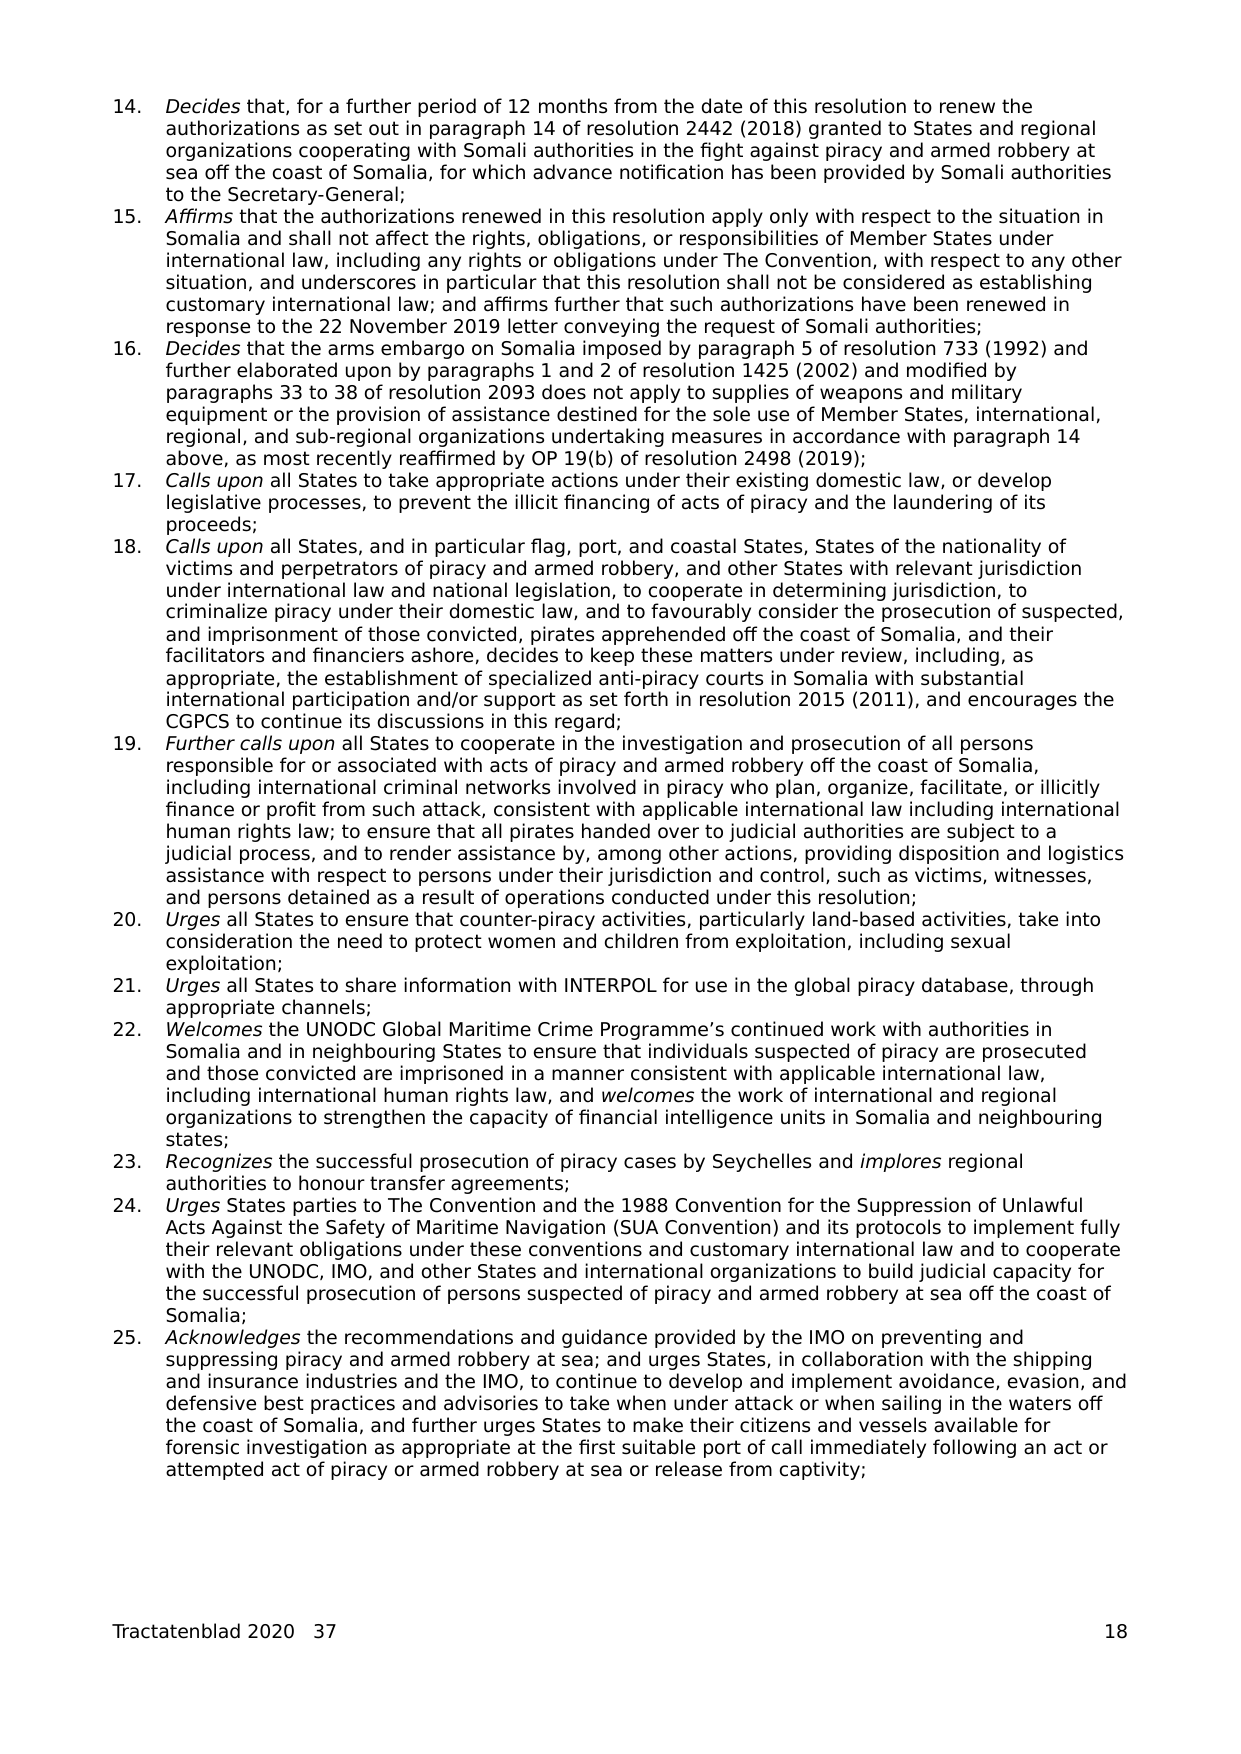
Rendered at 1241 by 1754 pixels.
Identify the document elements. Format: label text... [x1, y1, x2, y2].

text 16. Decides that the arms embargo on Somalia imposed by paragraph 5 of resolution 733 (1992) and further elaborated upon by paragraphs 1 and 2 of resolution 1425 (2002) and modified by paragraphs 33 to 38 of resolution 2093 does not apply to supplies of weapons and military equipment or the provision of assistance destined for the sole use of Member States, international, regional, and sub-regional organizations undertaking measures in accordance with paragraph 14 above, as most recently reaffirmed by OP 19(b) of resolution 2498 (2019); [112, 338, 1128, 469]
text 24. Urges States parties to The Convention and the 1988 Convention for the Suppression of Unlawful Acts Against the Safety of Maritime Navigation (SUA Convention) and its protocols to implement fully their relevant obligations under these conventions and customary international law and to cooperate with the UNODC, IMO, and other States and international organizations to build judicial capacity for the successful prosecution of persons suspected of piracy and armed robbery at sea off the coast of Somalia; [112, 1195, 1128, 1327]
text 20. Urges all States to ensure that counter-piracy activities, particularly land-based activities, take into consideration the need to protect women and children from exploitation, including sexual exploitation; [112, 909, 1128, 975]
text 22. Welcomes the UNODC Global Maritime Crime Programme’s continued work with authorities in Somalia and in neighbouring States to ensure that individuals suspected of piracy are prosecuted and those convicted are imprisoned in a manner consistent with applicable international law, including international human rights law, and welcomes the work of international and regional organizations to strengthen the capacity of financial intelligence units in Somalia and neighbouring states; [112, 1019, 1128, 1151]
text 17. Calls upon all States to take appropriate actions under their existing domestic law, or develop legislative processes, to prevent the illicit financing of acts of piracy and the laundering of its proceeds; [112, 469, 1128, 536]
text 19. Further calls upon all States to cooperate in the investigation and prosecution of all persons responsible for or associated with acts of piracy and armed robbery off the coast of Somalia, including international criminal networks involved in piracy who plan, organize, facilitate, or illicitly finance or profit from such attack, consistent with applicable international law including international human rights law; to ensure that all pirates handed over to judicial authorities are subject to a judicial process, and to render assistance by, among other actions, providing disposition and logistics assistance with respect to persons under their jurisdiction and control, such as victims, witnesses, and persons detained as a result of operations conducted under this resolution; [112, 733, 1128, 909]
text 18. Calls upon all States, and in particular flag, port, and coastal States, States of the nationality of victims and perpetrators of piracy and armed robbery, and other States with relevant jurisdiction under international law and national legislation, to cooperate in determining jurisdiction, to criminalize piracy under their domestic law, and to favourably consider the prosecution of suspected, and imprisonment of those convicted, pirates apprehended off the coast of Somalia, and their facilitators and financiers ashore, decides to keep these matters under review, including, as appropriate, the establishment of specialized anti-piracy courts in Somalia with substantial international participation and/or support as set forth in resolution 2015 (2011), and encourages the CGPCS to continue its discussions in this regard; [112, 536, 1128, 733]
text 15. Affirms that the authorizations renewed in this resolution apply only with respect to the situation in Somalia and shall not affect the rights, obligations, or responsibilities of Member States under international law, including any rights or obligations under The Convention, with respect to any other situation, and underscores in particular that this resolution shall not be considered as establishing customary international law; and affirms further that such authorizations have been renewed in response to the 22 November 2019 letter conveying the request of Somali authorities; [112, 206, 1128, 338]
text 21. Urges all States to share information with INTERPOL for use in the global piracy database, through appropriate channels; [112, 975, 1128, 1019]
text 25. Acknowledges the recommendations and guidance provided by the IMO on preventing and suppressing piracy and armed robbery at sea; and urges States, in collaboration with the shipping and insurance industries and the IMO, to continue to develop and implement avoidance, evasion, and defensive best practices and advisories to take when under attack or when sailing in the waters off the coast of Somalia, and further urges States to make their citizens and vessels available for forensic investigation as appropriate at the first suitable port of call immediately following an act or attempted act of piracy or armed robbery at sea or release from captivity; [112, 1327, 1128, 1481]
text 14. Decides that, for a further period of 12 months from the date of this resolution to renew the authorizations as set out in paragraph 14 of resolution 2442 (2018) granted to States and regional organizations cooperating with Somali authorities in the fight against piracy and armed robbery at sea off the coast of Somalia, for which advance notification has been provided by Somali authorities to the Secretary-General; [112, 96, 1128, 206]
text 23. Recognizes the successful prosecution of piracy cases by Seychelles and implores regional authorities to honour transfer agreements; [112, 1151, 1128, 1195]
